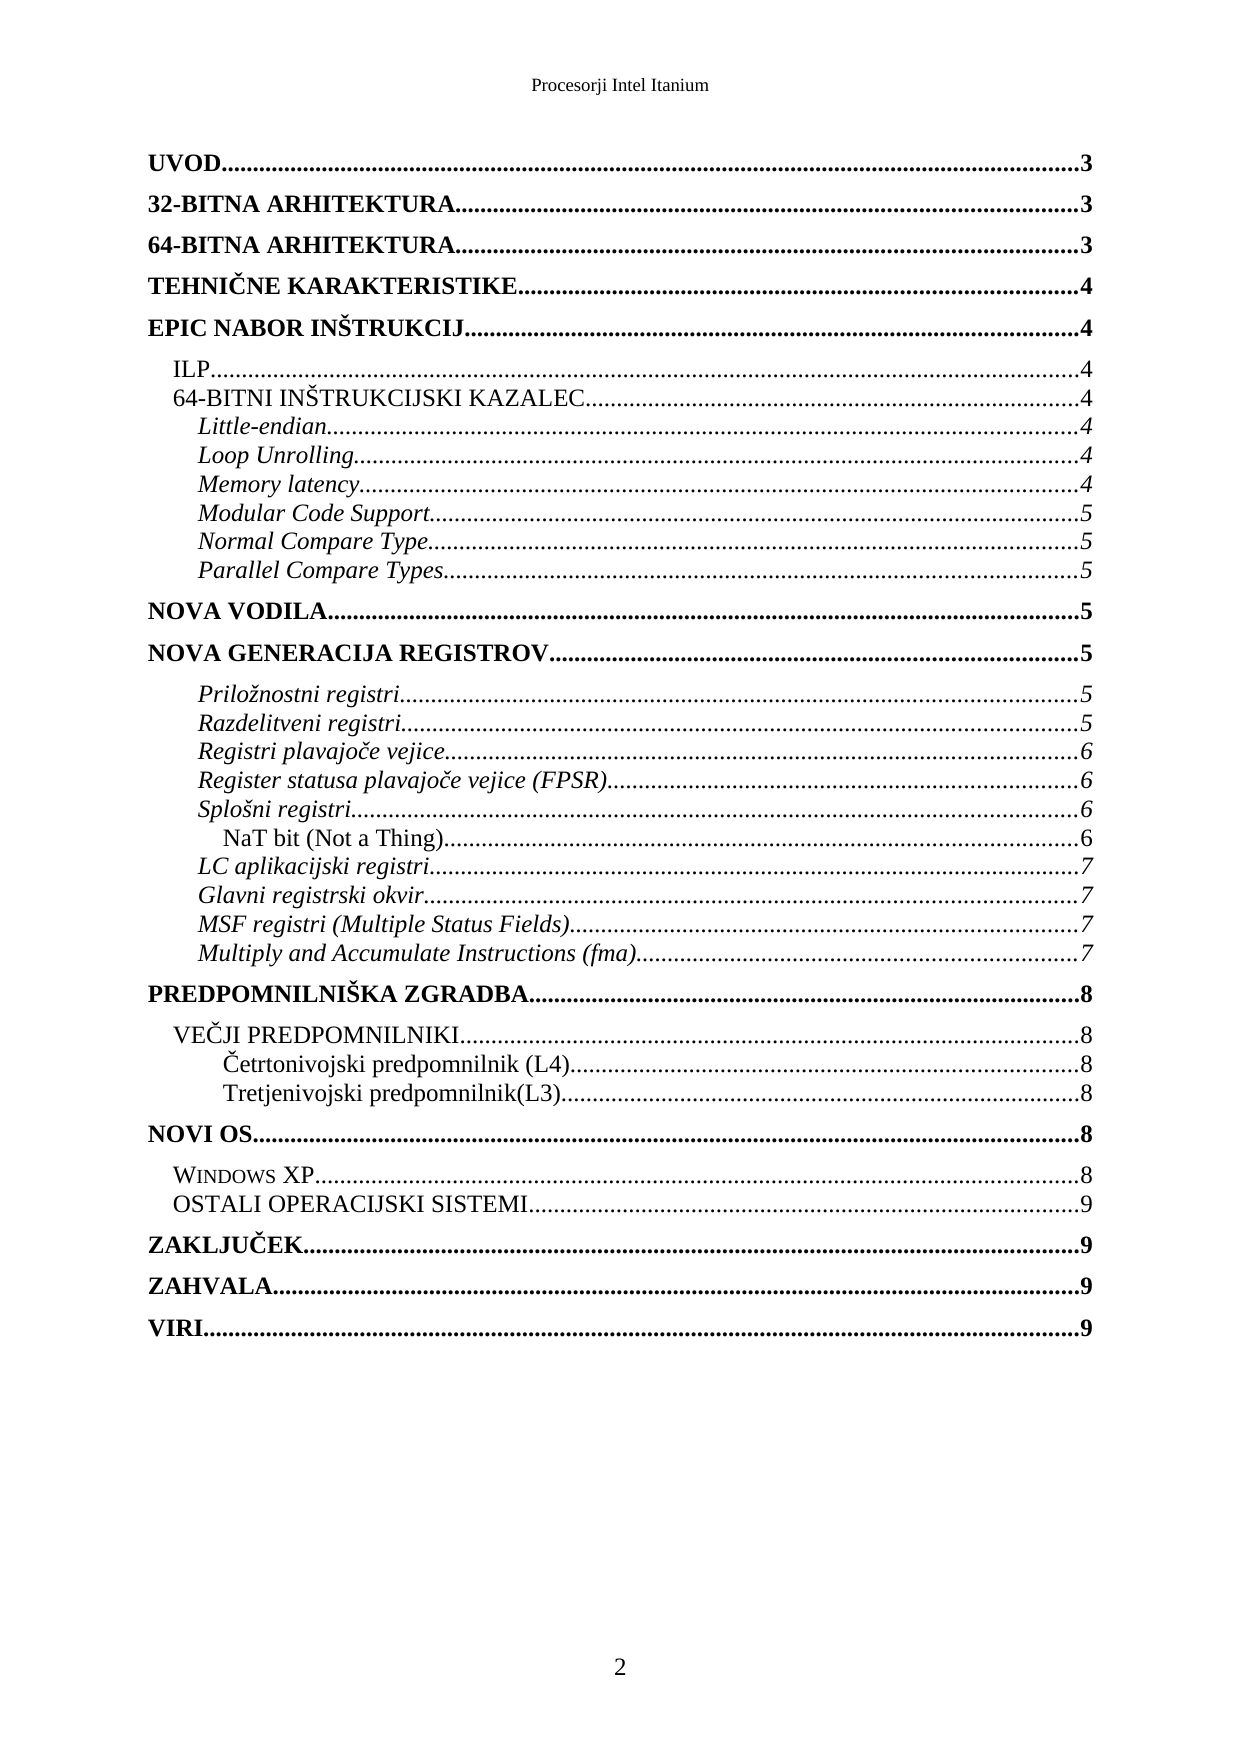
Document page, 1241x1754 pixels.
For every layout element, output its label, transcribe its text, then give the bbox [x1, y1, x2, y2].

text 32-BITNA ARHITEKTURA 3 [148, 189, 1093, 218]
text Little-endian 4 [198, 411, 1093, 440]
text Memory latency 4 [198, 469, 1093, 498]
text 64-BITNI INŠTRUKCIJSKI KAZALEC 4 [173, 383, 1093, 411]
text NaT bit (Not a Thing) 6 [223, 823, 1093, 851]
text NOVI OS 8 [148, 1119, 1093, 1148]
text Loop Unrolling 4 [198, 440, 1093, 469]
text EPIC NABOR INŠTRUKCIJ 4 [148, 313, 1093, 341]
text Normal Compare Type 5 [198, 526, 1093, 555]
text TEHNIČNE KARAKTERISTIKE 4 [148, 271, 1093, 300]
text Glavni registrski okvir 7 [198, 880, 1093, 909]
text VEČJI PREDPOMNILNIKI 8 [173, 1020, 1093, 1049]
text NOVA VODILA 5 [148, 596, 1093, 625]
text 64-BITNA ARHITEKTURA 3 [148, 230, 1093, 259]
text ZAKLJUČEK 9 [148, 1230, 1093, 1259]
text VIRI 9 [148, 1313, 1093, 1341]
text Multiply and Accumulate Instructions (fma) 7 [198, 938, 1093, 966]
text Tretjenivojski predpomnilnik(L3) 8 [223, 1078, 1093, 1106]
text Modular Code Support 5 [198, 498, 1093, 526]
text Priložnostni registri 5 [198, 679, 1093, 708]
text LC aplikacijski registri 7 [198, 851, 1093, 880]
text ILP 4 [173, 354, 1093, 383]
text ZAHVALA 9 [148, 1271, 1093, 1300]
text UVOD 3 [148, 148, 1093, 176]
text Windows XP 8 [173, 1160, 1093, 1189]
text Registri plavajoče vejice 6 [198, 736, 1093, 765]
text Četrtonivojski predpomnilnik (L4) 8 [223, 1049, 1093, 1078]
text Razdelitveni registri 5 [198, 708, 1093, 736]
text OSTALI OPERACIJSKI SISTEMI 9 [173, 1189, 1093, 1218]
text Register statusa plavajoče vejice (FPSR) 6 [198, 765, 1093, 794]
text NOVA GENERACIJA REGISTROV 5 [148, 638, 1093, 666]
text MSF registri (Multiple Status Fields) 7 [198, 909, 1093, 938]
text Splošni registri 6 [198, 794, 1093, 823]
text PREDPOMNILNIŠKA ZGRADBA 8 [148, 979, 1093, 1008]
text Parallel Compare Types 5 [198, 555, 1093, 584]
